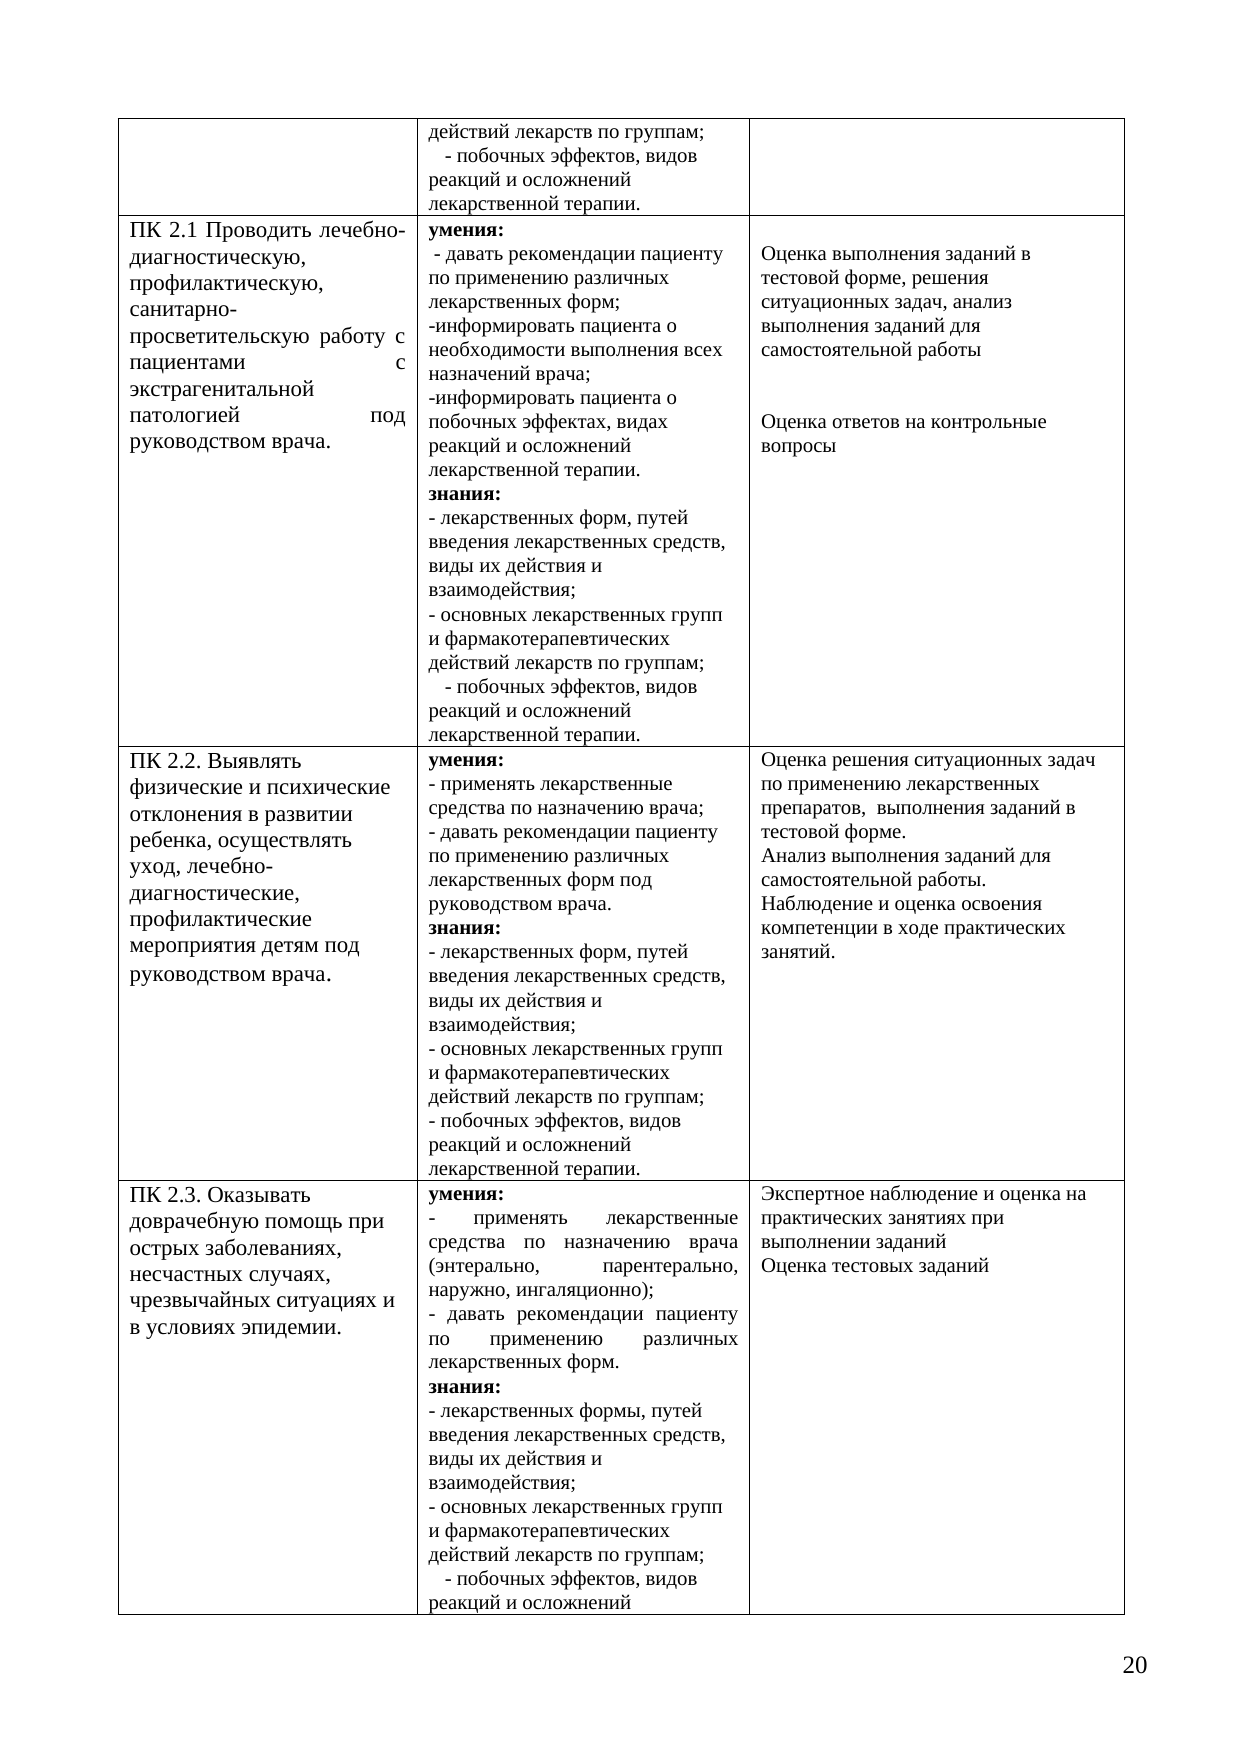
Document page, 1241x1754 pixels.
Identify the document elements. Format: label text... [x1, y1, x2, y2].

table_cell умения: - применять лекарственные средства по назначению врача (энтерально, парентерально, наружно, ингаляционно); - давать рекомендации пациенту по применению различных лекарственных форм. знания: - лекарственных формы, путей введения лекарственных средств, виды их действия и взаимодействия; - основных лекарственных групп и фармакотерапевтических действий лекарств по группам; - побочных эффектов, видов реакций и осложнений [418, 1181, 749, 1614]
table_cell Экспертное наблюдение и оценка на практических занятиях при выполнении заданий Оценка тестовых заданий [750, 1181, 1124, 1614]
table_cell умения: - применять лекарственные средства по назначению врача; - давать рекомендации пациенту по применению различных лекарственных форм под руководством врача. знания: - лекарственных форм, путей введения лекарственных средств, виды их действия и взаимодействия; - основных лекарственных групп и фармакотерапевтических действий лекарств по группам; - побочных эффектов, видов реакций и осложнений лекарственной терапии. [418, 747, 749, 1180]
table_cell умения: - давать рекомендации пациенту по применению различных лекарственных форм; -информировать пациента о необходимости выполнения всех назначений врача; -информировать пациента о побочных эффектах, видах реакций и осложнений лекарственной терапии. знания: - лекарственных форм, путей введения лекарственных средств, виды их действия и взаимодействия; - основных лекарственных групп и фармакотерапевтических действий лекарств по группам; - побочных эффектов, видов реакций и осложнений лекарственной терапии. [418, 216, 749, 746]
table_cell ПК 2.3. Оказывать доврачебную помощь при острых заболеваниях, несчастных случаях, чрезвычайных ситуациях и в условиях эпидемии. [119, 1181, 417, 1614]
table_cell действий лекарств по группам; - побочных эффектов, видов реакций и осложнений лекарственной терапии. [418, 119, 749, 215]
table_cell ПК 2.1 Проводить лечебно-диагностическую, профилактическую, санитарно-просветительскую работу с пациентами с экстрагенитальной патологией под руководством врача. [119, 216, 417, 746]
table_cell ПК 2.2. Выявлять физические и психические отклонения в развитии ребенка, осуществлять уход, лечебно-диагностические, профилактические мероприятия детям под руководством врача. [119, 747, 417, 1180]
table_cell [750, 119, 1124, 215]
table_cell Оценка выполнения заданий в тестовой форме, решения ситуационных задач, анализ выполнения заданий для самостоятельной работы Оценка ответов на контрольные вопросы [750, 216, 1124, 746]
table_cell [119, 119, 417, 215]
table_cell Оценка решения ситуационных задач по применению лекарственных препаратов, выполнения заданий в тестовой форме. Анализ выполнения заданий для самостоятельной работы. Наблюдение и оценка освоения компетенции в ходе практических занятий. [750, 747, 1124, 1180]
